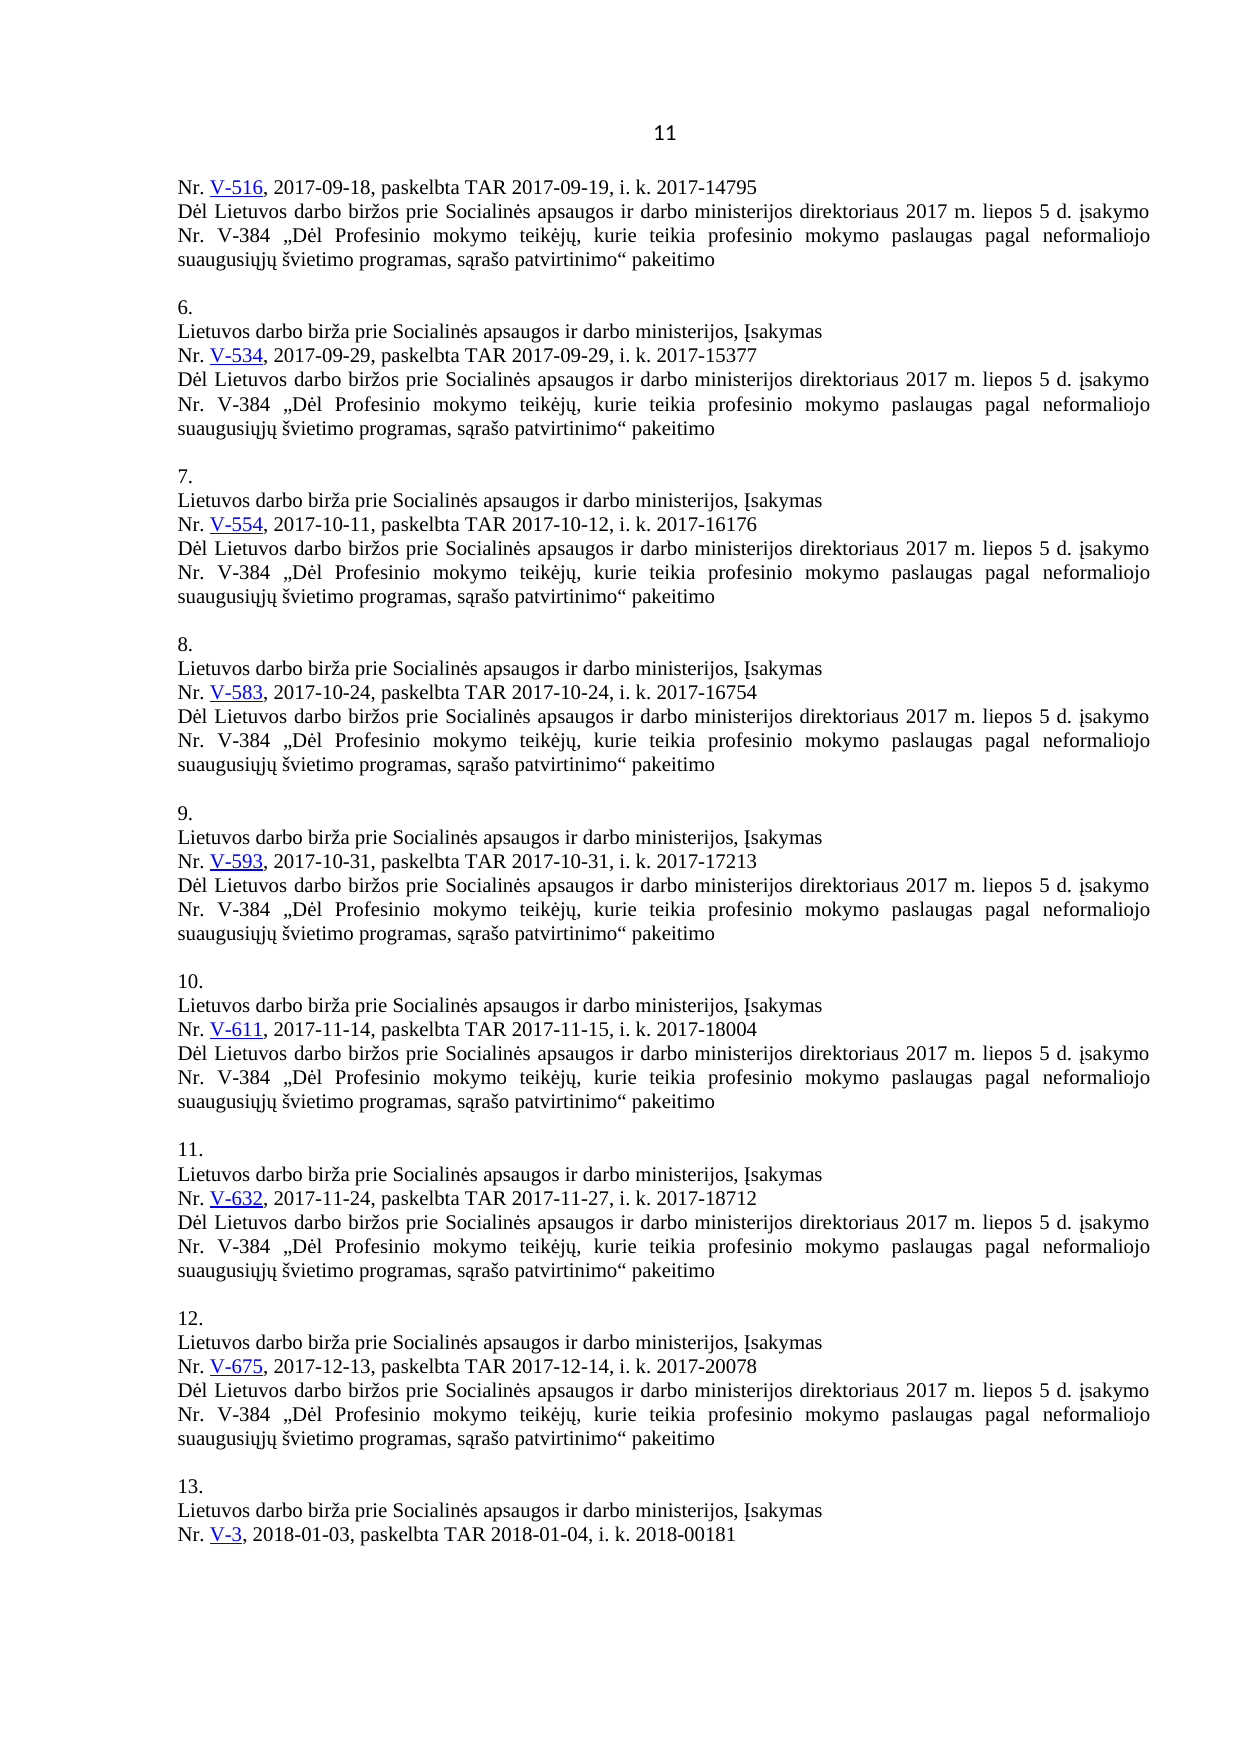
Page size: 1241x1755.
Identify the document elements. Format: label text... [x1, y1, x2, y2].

text 13. [177, 1474, 1152, 1498]
text Dėl Lietuvos darbo biržos prie Socialinės apsaugos ir darbo ministerijos direktoriaus 2017 m. liepos 5 d. įsakymo Nr. V-384 „Dėl Profesinio mokymo teikėjų, kurie teikia profesinio mokymo paslaugas pagal neformaliojo suaugusiųjų švietimo programas, sąrašo patvirtinimo“ pakeitimo [177, 704, 1152, 776]
text Dėl Lietuvos darbo biržos prie Socialinės apsaugos ir darbo ministerijos direktoriaus 2017 m. liepos 5 d. įsakymo Nr. V-384 „Dėl Profesinio mokymo teikėjų, kurie teikia profesinio mokymo paslaugas pagal neformaliojo suaugusiųjų švietimo programas, sąrašo patvirtinimo“ pakeitimo [177, 536, 1152, 608]
text 12. [177, 1306, 1152, 1330]
text Nr. V-611, 2017-11-14, paskelbta TAR 2017-11-15, i. k. 2017-18004 [177, 1017, 1152, 1041]
text Lietuvos darbo birža prie Socialinės apsaugos ir darbo ministerijos, Įsakymas [177, 993, 1152, 1017]
text Lietuvos darbo birža prie Socialinės apsaugos ir darbo ministerijos, Įsakymas [177, 1330, 1152, 1354]
text 11. [177, 1137, 1152, 1161]
text Dėl Lietuvos darbo biržos prie Socialinės apsaugos ir darbo ministerijos direktoriaus 2017 m. liepos 5 d. įsakymo Nr. V-384 „Dėl Profesinio mokymo teikėjų, kurie teikia profesinio mokymo paslaugas pagal neformaliojo suaugusiųjų švietimo programas, sąrašo patvirtinimo“ pakeitimo [177, 367, 1152, 439]
text 6. [177, 295, 1152, 319]
text Nr. V-516, 2017-09-18, paskelbta TAR 2017-09-19, i. k. 2017-14795 [177, 175, 1152, 199]
text 7. [177, 464, 1152, 488]
text Dėl Lietuvos darbo biržos prie Socialinės apsaugos ir darbo ministerijos direktoriaus 2017 m. liepos 5 d. įsakymo Nr. V-384 „Dėl Profesinio mokymo teikėjų, kurie teikia profesinio mokymo paslaugas pagal neformaliojo suaugusiųjų švietimo programas, sąrašo patvirtinimo“ pakeitimo [177, 199, 1152, 271]
text Lietuvos darbo birža prie Socialinės apsaugos ir darbo ministerijos, Įsakymas [177, 488, 1152, 512]
text 10. [177, 969, 1152, 993]
text Nr. V-632, 2017-11-24, paskelbta TAR 2017-11-27, i. k. 2017-18712 [177, 1186, 1152, 1209]
text Dėl Lietuvos darbo biržos prie Socialinės apsaugos ir darbo ministerijos direktoriaus 2017 m. liepos 5 d. įsakymo Nr. V-384 „Dėl Profesinio mokymo teikėjų, kurie teikia profesinio mokymo paslaugas pagal neformaliojo suaugusiųjų švietimo programas, sąrašo patvirtinimo“ pakeitimo [177, 1041, 1152, 1113]
text Nr. V-583, 2017-10-24, paskelbta TAR 2017-10-24, i. k. 2017-16754 [177, 680, 1152, 704]
text 8. [177, 632, 1152, 656]
text Dėl Lietuvos darbo biržos prie Socialinės apsaugos ir darbo ministerijos direktoriaus 2017 m. liepos 5 d. įsakymo Nr. V-384 „Dėl Profesinio mokymo teikėjų, kurie teikia profesinio mokymo paslaugas pagal neformaliojo suaugusiųjų švietimo programas, sąrašo patvirtinimo“ pakeitimo [177, 1209, 1152, 1282]
text 9. [177, 801, 1152, 824]
text Nr. V-3, 2018-01-03, paskelbta TAR 2018-01-04, i. k. 2018-00181 [177, 1522, 1152, 1546]
text Nr. V-675, 2017-12-13, paskelbta TAR 2017-12-14, i. k. 2017-20078 [177, 1354, 1152, 1378]
text Nr. V-593, 2017-10-31, paskelbta TAR 2017-10-31, i. k. 2017-17213 [177, 849, 1152, 873]
text Dėl Lietuvos darbo biržos prie Socialinės apsaugos ir darbo ministerijos direktoriaus 2017 m. liepos 5 d. įsakymo Nr. V-384 „Dėl Profesinio mokymo teikėjų, kurie teikia profesinio mokymo paslaugas pagal neformaliojo suaugusiųjų švietimo programas, sąrašo patvirtinimo“ pakeitimo [177, 873, 1152, 945]
text Nr. V-554, 2017-10-11, paskelbta TAR 2017-10-12, i. k. 2017-16176 [177, 512, 1152, 536]
text Lietuvos darbo birža prie Socialinės apsaugos ir darbo ministerijos, Įsakymas [177, 656, 1152, 680]
text Lietuvos darbo birža prie Socialinės apsaugos ir darbo ministerijos, Įsakymas [177, 319, 1152, 343]
text Nr. V-534, 2017-09-29, paskelbta TAR 2017-09-29, i. k. 2017-15377 [177, 343, 1152, 367]
text Lietuvos darbo birža prie Socialinės apsaugos ir darbo ministerijos, Įsakymas [177, 1498, 1152, 1522]
text Lietuvos darbo birža prie Socialinės apsaugos ir darbo ministerijos, Įsakymas [177, 824, 1152, 849]
text Dėl Lietuvos darbo biržos prie Socialinės apsaugos ir darbo ministerijos direktoriaus 2017 m. liepos 5 d. įsakymo Nr. V-384 „Dėl Profesinio mokymo teikėjų, kurie teikia profesinio mokymo paslaugas pagal neformaliojo suaugusiųjų švietimo programas, sąrašo patvirtinimo“ pakeitimo [177, 1378, 1152, 1450]
text Lietuvos darbo birža prie Socialinės apsaugos ir darbo ministerijos, Įsakymas [177, 1161, 1152, 1186]
